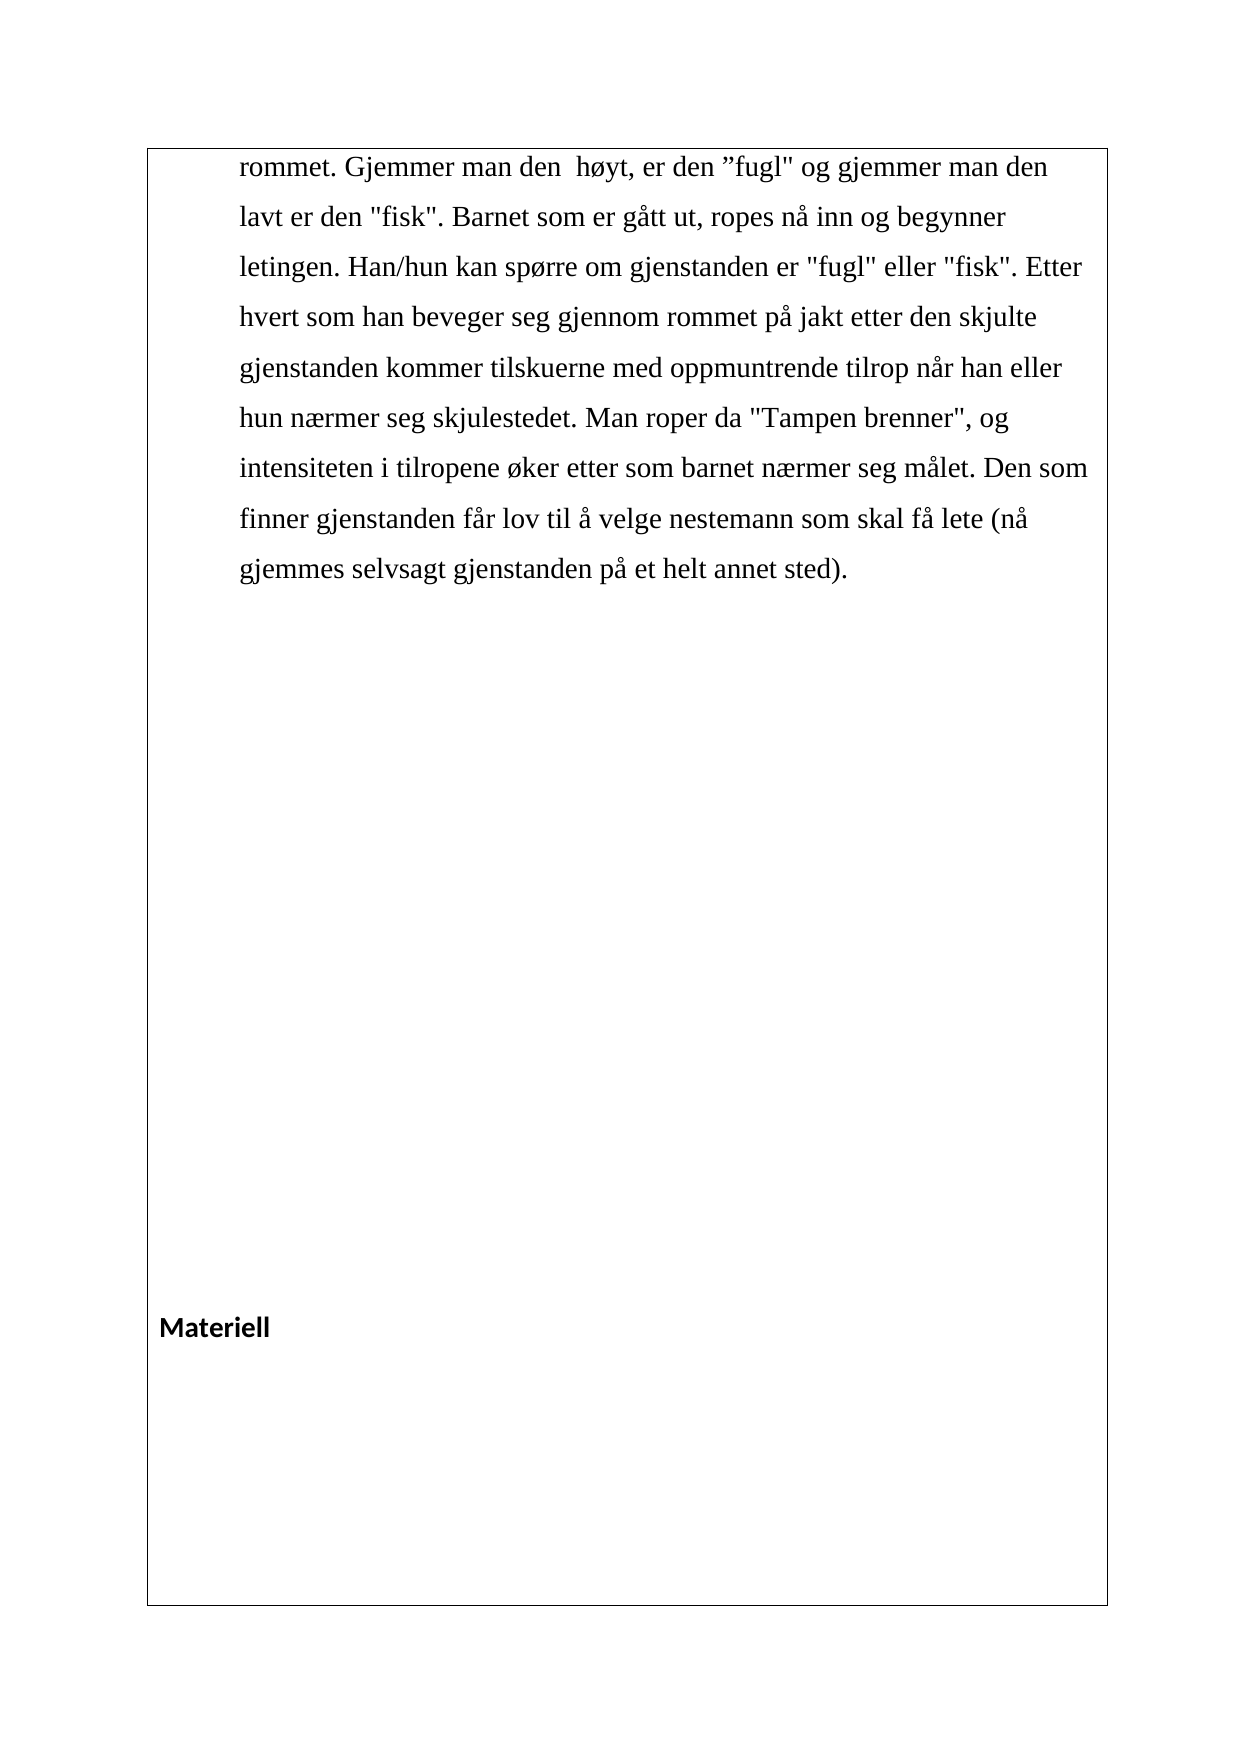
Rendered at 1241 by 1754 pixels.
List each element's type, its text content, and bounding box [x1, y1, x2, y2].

table_cell Hvordan bruke begrepene i samtale, leker og aktiviteter Samtale Snakke med barna om advent, Lucia, hvorfor vi feirer jul (Juleevangeliet) og de ulike dagene i jula (se vedlegg). Det er naturlig å snakke om hvordan vi feirer jul i Norge og hvilke tradisjoner vi har, men også om at julen feires på forskjellige måter i ulike land. Nedenfor stort det litt kort om julefeiring i Norge, Sri Lanka, Filippinene, Vietnam og Polen. Bruk dette som utgangspunkt til å fortelle til barna, men også det å undre seg sammen over ulikheter og likheter. JUL I NORGE Juletiden er en tradisjonsrik feiring i Norge med tid for samvær, fellesskap, fest og god mat. For de fleste er selve julaften, 24. desember, høydepunktet. Adventstiden i desember gir en forsmak på julen. Da kommer familie og venner sammen, og hver søndag frem til julaften tennes et stearinlys for å markere den kristne adventsiden. Mange holder gamle tradisjoner i hevd, f.eks. ved å lese julefortellinger, eller ved å sette ut julenek til småfuglene. Barna får ofte en adventskalender som inneholder små sjokoladefigurer, eller hjemmelagde pakker som de åpner en og en for hver dag. Juletreet tas inn, settes i en juletrefot og pyntes ofte om kvelden lille julaften. Juletrepynt kan være hvite, elektriske lys, glitrende girlandere, snorer med små flagg, lenker laget av fargerikt papir, julekurver av papir, blanke kuler, små figurer og annet som henges på treet. Julegavene, små og store presanger pakket i fargerikt julegavepapir, legges ofte under treet, Gaveutdelinga skjer etter middagen på julaften. Julaften er for mange en dag preget av familietradisjoner. Midt på dagen serverer man risengrynsgrøt, og den som finner den gjemte mandelen i grøten får gjerne en presang, som regel en marsipangris. På ettermiddagen går mange til julegudstjeneste, og setter etterpå ut stearinlys og blomster på gravene til sine avdøde slektninger. Kl 17.00 ringer kirkeklokkene, og på fjernsynet synger det norske guttekoret, ”Sølvguttene”, julen inn. Til festmiddagen på julaften serveres tradisjonelt pinnekjøtt av får, svineribbe eller fisk, avhengig av hvor man bor i landet. Til dessert er det ofte riskrem som er kald risengrynsgrøt med rød saus. En gammel skikk etter maten, er at familien går i ring rundt juletreet, og synger julesanger. Høydepunktet for mange barn er når det banker på døra om kvelden og julenissen stiger inn. Julenissen har nemlig med seg julegaver til alle snille barn. Men i Norge har bøndene også egne fjøsnisser som bor på låven. Fjøsnissen spiller oss ofte puss og gjør rampestreker hvis han ikke blir behandlet bra. Derfor setter mange gjerne ut en stor skål med risengrynsgrøt med smør, sukker og kanel som kan blidgjøre fjøsnissen. SRI LANKA Juleforberedelser i Sri Lanka begynner ikke før to uker før jul. De henger en stor stjerne med lys utenfor huset for å vise andre at de feirer jul. Julegaver er ikke det aller viktigste. Men det betyr ikke at tamilske barn ikke får noe til jul. De voksne gir barna penger på 1. juledag, særlig besteforeldre og gudmor og gudfar. Barna bruker mesteparten av pengene til å kjøpe godteri. På 1. juledag tar de på seg finstasen og drar til kirke. Dette er det aller viktigste for dem i julen. Etter kirken drar alle familier og slektninger hjem til hverandre og spiser middag. De har ikke noen spesiell tradisjon når det gjelder julemiddag - de spiser mat som de ellers pleier å lage til fester. FILIPPININENE På Filippinene begynner julestemningen i september, den første av "ber-månedene". Julestemning kjenner man med en gang de begynner å spille julesanger på radio, og når shoppingsentrene tar ut julepynten. Gatene og husene lyser med fargerik og glitrende pynt, barn besøker nabolag for å synge julesanger, og folk begynner å pakke inn presanger i blankt julepapir med fine sløyfer. Den viktigste del av juletradisjonen, og den offisielle begynnelsen av juletiden, er 16.desember. Da starter Misa de gallo (midnattmesse), og slike messer fortsetter til juleaften. Dette er en tradisjon der folk står opp tidlig om morgen for å dra til messe. Julaften samler hele familien seg til midnattsmiddag, Noche Buena. På Filippinene er julen en stor anledning til å takke for alt de har fått, for å tenke på og be for andre som ikke har vært så heldige som dem, og til å være sammen med mennesker de er glade i. VIETNAM Det er meget vanlig at kristne i Vietnam deltar på julenattsmesse. Etter messe drar de hjem og spiser et måltid sammen. Sammenlignet med den norske julefeiringen, er de meget ulike. Den vietnamesiske baseres hovedsaklig på julenattsmessen og feiringen rundt dette, mens her i Norge er fokus spredt på flere andre ting, som for eksempel juletrær, pakker, julestrømper osv. POLEN I Polen er det slik som i Norge vanlig å ha juletre i stuen, men det pleier å stå i et hjørne, og man går ikke rundt det. Man har også julegaver og setter opp julekrybber. Før julemåltidet på julaften, som familien ikke kan begynne å spise før den første stjernen har blitt sett på himmelen, deler alle høytidelig sin bit av en opùatek (et veldig tynt brød) med hverandre. Dette er et tegn på at man ønsker hverandre alt godt. I Polen har man fra gammelt av beholdt tradisjonen med å faste på juleaften, derfor spiser man stort sett ikke hele dagen, og man spiser også bare fisk, karpe, til julemåltidet. Vedlagt ligger: - beskrivelse av hva advent er - beskrivelse av hvorfor vi feirer Lucia - Juleevangeliet - hva de ulike juledagene står for - ”God jul” på flere språk Leker og aktiviteter HUSKESPILL (ligger bak i permen) med bilder av ord fra ordbanken, fargelapper og fargeterning. I tillegg til å lære ord fra ordbanken er spillet fint for å trene farger konsentrasjon og turtaking. Beskrivelse: To eller flere deltakere. Legg flere kort med bilder utover bordet. Ha lapper i forskjellige farger som legges oppå noen av bildene, la deltakerne bestemme etter tur hvor kortene skal legges. Kast fargeterning etter tur, gjett hvilket bildet som ligger under kortet med riktig farge. Gjetter du rett beholder du kortet og kan legge fargekortet oppå et annet bildekort. Gjetter du feil legges fargekortet tilbake, og det er nestemann sin tur. Den som flest kort vinner. KIMS LEK Legg flere gjenstander fra boksen på gulvet eller bordet. Dekk til med en håndduk eller et teppe. Hva ligger under teppet? Kan også gjøres på den måten at etter man har lagt på teppet fjernes en eller flere av gjenstandene. Hva har jeg tatt bort? LAGE JULEKURV Se vedlagte bildebeskrivelse. TAMPEN BRENNER Man velger en julegjenstand/billedkort som skal være skatten. Et av barna forlater rommet. I mellomtiden gjemmer de andre gjenstanden i rommet. Gjemmer man den høyt, er den ”fugl" og gjemmer man den lavt er den "fisk". Barnet som er gått ut, ropes nå inn og begynner letingen. Han/hun kan spørre om gjenstanden er "fugl" eller "fisk". Etter hvert som han beveger seg gjennom rommet på jakt etter den skjulte gjenstanden kommer tilskuerne med oppmuntrende tilrop når han eller hun nærmer seg skjulestedet. Man roper da "Tampen brenner", og intensiteten i tilropene øker etter som barnet nærmer seg målet. Den som finner gjenstanden får lov til å velge nestemann som skal få lete (nå gjemmes selvsagt gjenstanden på et helt annet sted). Materiell Sanger Bjelleklang Et barn er født i Betlehem Julekveldsvise Lucia-sangen Musevisa På låven sitter nissen Så går vi rundt om en einerbærbusk Tenn lys! Vi tenner våre lykter Å, jul med din glede Regler Nisse Rød og Nisse Blå [148, 149, 1107, 1605]
